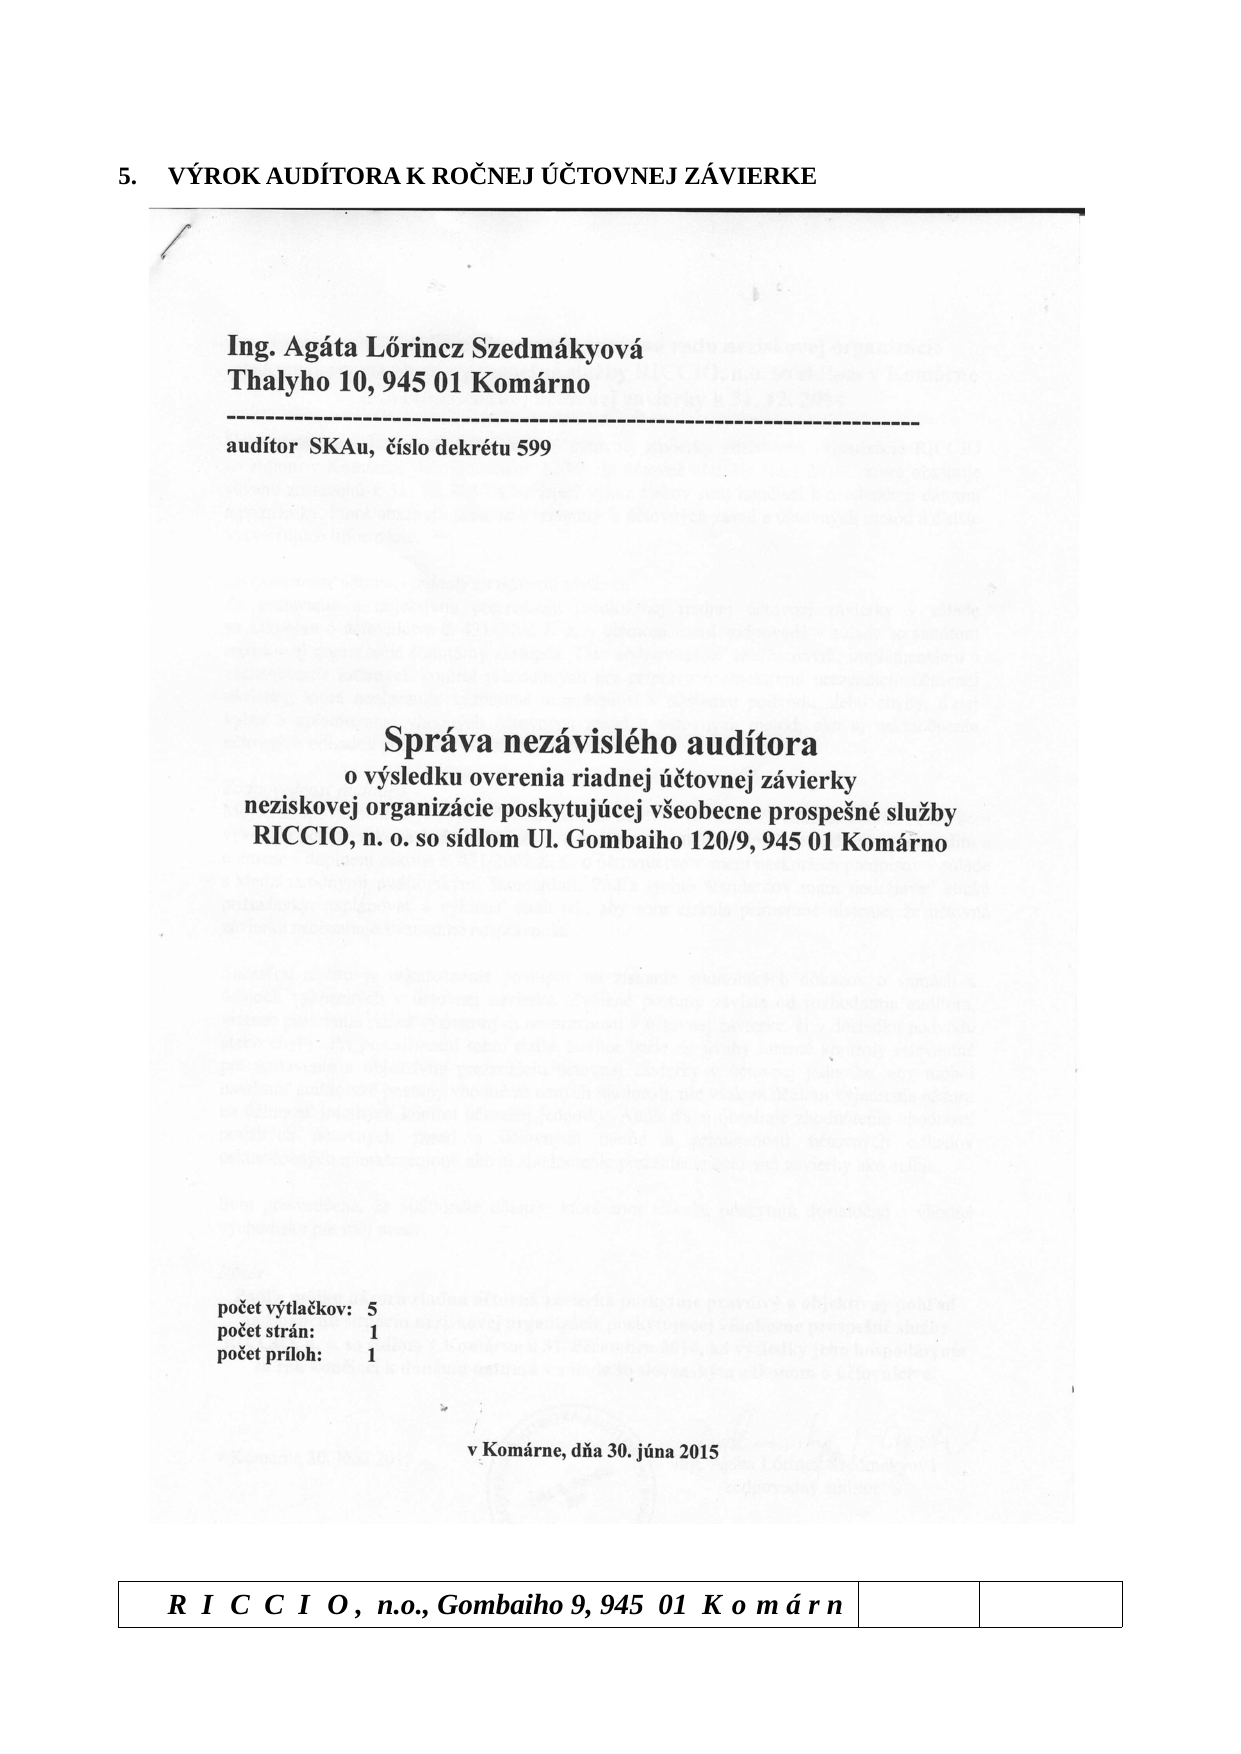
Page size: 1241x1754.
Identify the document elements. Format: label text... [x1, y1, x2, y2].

table_header [980, 1582, 1122, 1627]
table_header R I C C I O , n.o., Gombaiho 9, 945 01 K o m á r n [119, 1582, 858, 1627]
table_header [859, 1582, 979, 1627]
picture [148, 204, 1085, 1524]
list 5. VÝROK AUDÍTORA K ROČNEJ ÚČTOVNEJ ZÁVIERKE [118, 161, 1122, 190]
